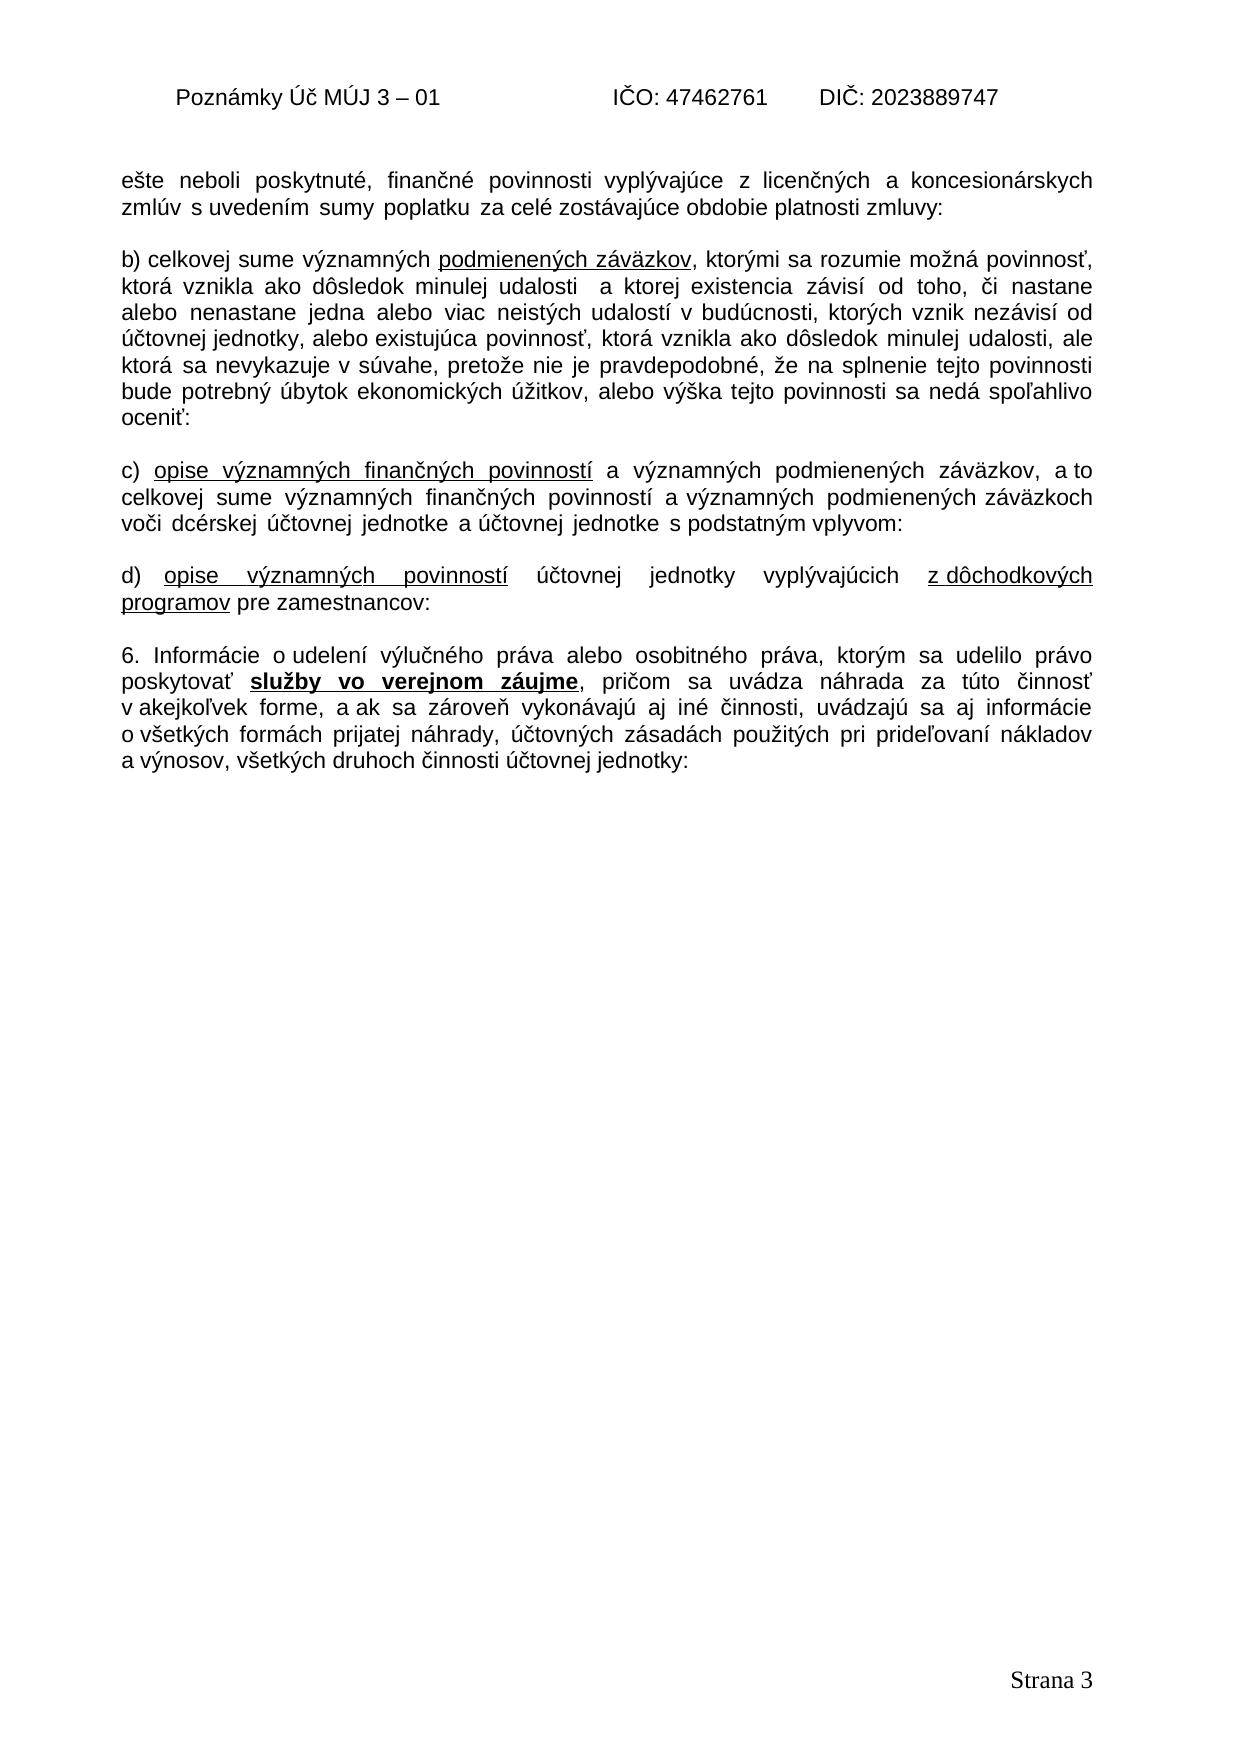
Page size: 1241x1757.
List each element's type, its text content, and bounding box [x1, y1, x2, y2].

text 6. Informácie o udelení výlučného práva alebo osobitného práva, ktorým sa udelilo právo poskytovať služby vo verejnom záujme, pričom sa uvádza náhrada za túto činnosť v akejkoľvek forme, a ak sa zároveň vykonávajú aj iné činnosti, uvádzajú sa aj informácie o všetkých formách prijatej náhrady, účtovných zásadách použitých pri prideľovaní nákladov a výnosov, všetkých druhoch činnosti účtovnej jednotky: [121, 642, 1093, 773]
text b) celkovej sume významných podmienených záväzkov, ktorými sa rozumie možná povinnosť, ktorá vznikla ako dôsledok minulej udalosti a ktorej existencia závisí od toho, či nastane alebo nenastane jedna alebo viac neistých udalostí v budúcnosti, ktorých vznik nezávisí od účtovnej jednotky, alebo existujúca povinnosť, ktorá vznikla ako dôsledok minulej udalosti, ale ktorá sa nevykazuje v súvahe, pretože nie je pravdepodobné, že na splnenie tejto povinnosti bude potrebný úbytok ekonomických úžitkov, alebo výška tejto povinnosti sa nedá spoľahlivo oceniť: [121, 246, 1093, 431]
text ešte neboli poskytnuté, finančné povinnosti vyplývajúce z licenčných a koncesionárskych zmlúv s uvedením sumy poplatku za celé zostávajúce obdobie platnosti zmluvy: [121, 167, 1093, 220]
text d) opise významných povinností účtovnej jednotky vyplývajúcich z dôchodkových programov pre zamestnancov: [121, 562, 1093, 615]
text c) opise významných finančných povinností a významných podmienených záväzkov, a to celkovej sume významných finančných povinností a významných podmienených záväzkoch voči dcérskej účtovnej jednotke a účtovnej jednotke s podstatným vplyvom: [121, 457, 1093, 536]
